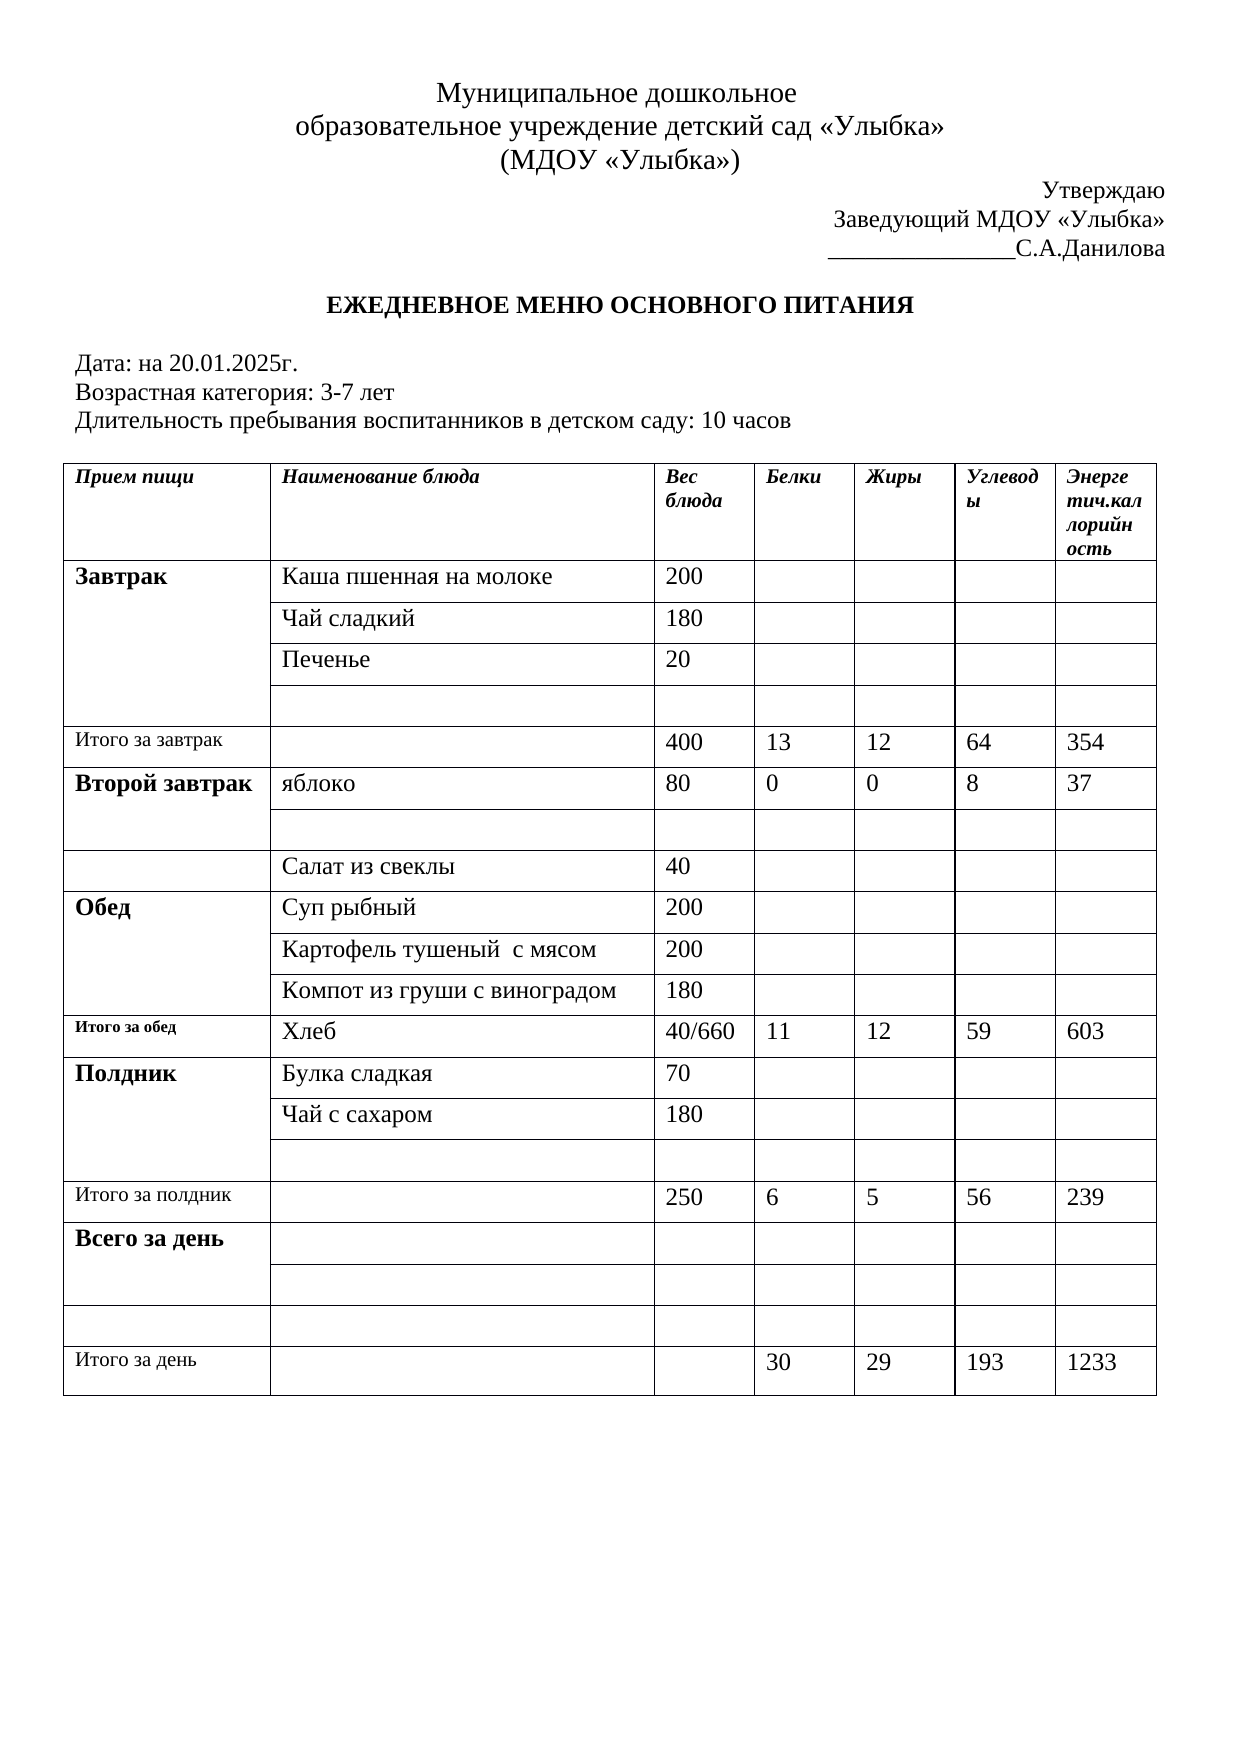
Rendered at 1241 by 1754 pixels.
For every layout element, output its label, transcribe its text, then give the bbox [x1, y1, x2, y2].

table_cell [271, 1347, 654, 1395]
text Возрастная категория: 3-7 лет [75, 377, 1165, 406]
table_header Вес блюда [655, 464, 754, 560]
table_cell [655, 1265, 754, 1305]
table_cell [271, 1182, 654, 1222]
table_cell [1056, 1306, 1156, 1346]
table_cell [271, 1140, 654, 1181]
table_cell 80 [655, 768, 754, 808]
table_cell 0 [755, 768, 854, 808]
table_cell [271, 1265, 654, 1305]
table_cell 354 [1056, 727, 1156, 767]
table_cell [1056, 810, 1156, 850]
table_cell [1056, 644, 1156, 684]
table_cell [1056, 1265, 1156, 1305]
table_cell Компот из груши с виноградом [271, 975, 654, 1015]
table_cell [655, 810, 754, 850]
table_cell 37 [1056, 768, 1156, 808]
table_cell 1233 [1056, 1347, 1156, 1395]
table_cell 70 [655, 1058, 754, 1098]
table_cell [1056, 1099, 1156, 1139]
table_cell Итого за обед [64, 1016, 270, 1057]
table_cell [1056, 892, 1156, 933]
table_cell [271, 1223, 654, 1263]
table_cell [271, 1306, 654, 1346]
table_cell 250 [655, 1182, 754, 1222]
table_cell 8 [956, 768, 1055, 808]
table_cell Хлеб [271, 1016, 654, 1057]
table_cell [956, 975, 1055, 1015]
table_cell 11 [755, 1016, 854, 1057]
table_cell [1056, 686, 1156, 726]
table_cell [956, 851, 1055, 891]
table_cell [855, 561, 954, 602]
table_cell [655, 1140, 754, 1181]
table_cell Булка сладкая [271, 1058, 654, 1098]
table_cell [655, 686, 754, 726]
table_cell 12 [855, 1016, 954, 1057]
table_cell [855, 1306, 954, 1346]
table_cell [271, 810, 654, 850]
table_cell [755, 644, 854, 684]
table_cell [855, 934, 954, 974]
text Муниципальное дошкольное [75, 75, 1165, 108]
table_cell 59 [956, 1016, 1055, 1057]
table_cell [855, 686, 954, 726]
table_cell [1056, 975, 1156, 1015]
table_cell 20 [655, 644, 754, 684]
table_cell 6 [755, 1182, 854, 1222]
table_cell [64, 851, 270, 891]
table_cell [655, 1223, 754, 1263]
table_cell 56 [956, 1182, 1055, 1222]
table_cell [755, 1140, 854, 1181]
table_cell [755, 975, 854, 1015]
table_cell [855, 810, 954, 850]
table_cell [755, 603, 854, 643]
text Утверждаю [75, 176, 1165, 204]
table_cell 5 [855, 1182, 954, 1222]
table_cell [755, 561, 854, 602]
table_header Наименование блюда [271, 464, 654, 560]
table_cell яблоко [271, 768, 654, 808]
table_cell [1056, 561, 1156, 602]
table_cell 200 [655, 892, 754, 933]
table_cell [956, 1058, 1055, 1098]
table_cell [855, 892, 954, 933]
table_cell Второй завтрак [64, 768, 270, 850]
table_cell 200 [655, 561, 754, 602]
text _______________С.А.Данилова [75, 233, 1165, 262]
table_header Энергетич.каллорийность [1056, 464, 1156, 560]
table_cell [271, 727, 654, 767]
table_cell Завтрак [64, 561, 270, 726]
table_cell [755, 1099, 854, 1139]
table_cell [956, 892, 1055, 933]
table_header Углеводы [956, 464, 1055, 560]
table_cell Суп рыбный [271, 892, 654, 933]
table_cell 40 [655, 851, 754, 891]
table_cell 180 [655, 603, 754, 643]
table_cell [855, 1223, 954, 1263]
text образовательное учреждение детский сад «Улыбка» [75, 108, 1165, 142]
table_cell [956, 810, 1055, 850]
table_cell Всего за день [64, 1223, 270, 1305]
table_cell Итого за день [64, 1347, 270, 1395]
table_header Жиры [855, 464, 954, 560]
table_cell [64, 1306, 270, 1346]
table_cell 29 [855, 1347, 954, 1395]
table_cell Печенье [271, 644, 654, 684]
table_cell [755, 1265, 854, 1305]
table_cell [1056, 603, 1156, 643]
table_cell [855, 603, 954, 643]
table_cell 12 [855, 727, 954, 767]
table_cell [655, 1347, 754, 1395]
table_cell [956, 1306, 1055, 1346]
table_cell 180 [655, 975, 754, 1015]
table_cell [1056, 851, 1156, 891]
table_cell [956, 603, 1055, 643]
table_cell [755, 1306, 854, 1346]
table_cell [655, 1306, 754, 1346]
table_cell 193 [956, 1347, 1055, 1395]
table_cell [755, 810, 854, 850]
table_cell [956, 1223, 1055, 1263]
table_cell 13 [755, 727, 854, 767]
table_cell [956, 934, 1055, 974]
table_cell [956, 1099, 1055, 1139]
text Длительность пребывания воспитанников в детском саду: 10 часов [75, 406, 1165, 434]
table_cell 603 [1056, 1016, 1156, 1057]
table_cell [855, 975, 954, 1015]
table_cell [755, 892, 854, 933]
table_cell Каша пшенная на молоке [271, 561, 654, 602]
table_cell Обед [64, 892, 270, 1015]
table_header Белки [755, 464, 854, 560]
table_header Прием пищи [64, 464, 270, 560]
table_cell 40/660 [655, 1016, 754, 1057]
table_cell 400 [655, 727, 754, 767]
text Заведующий МДОУ «Улыбка» [75, 204, 1165, 233]
table_cell [755, 934, 854, 974]
table_cell 0 [855, 768, 954, 808]
table_cell [755, 1223, 854, 1263]
table_cell 200 [655, 934, 754, 974]
table_cell 180 [655, 1099, 754, 1139]
table_cell [1056, 1223, 1156, 1263]
table_cell 239 [1056, 1182, 1156, 1222]
table_cell [755, 851, 854, 891]
text (МДОУ «Улыбка») [75, 142, 1165, 176]
table_cell [855, 1140, 954, 1181]
table_cell [855, 1058, 954, 1098]
text Дата: на 20.01.2025г. [75, 348, 1165, 377]
table_cell Итого за завтрак [64, 727, 270, 767]
table_cell [1056, 1140, 1156, 1181]
table_cell 30 [755, 1347, 854, 1395]
text ЕЖЕДНЕВНОЕ МЕНЮ ОСНОВНОГО ПИТАНИЯ [75, 291, 1165, 319]
table_cell 64 [956, 727, 1055, 767]
table_cell [755, 1058, 854, 1098]
table_cell [956, 561, 1055, 602]
table_cell [855, 1099, 954, 1139]
table_cell Салат из свеклы [271, 851, 654, 891]
table_cell [956, 1140, 1055, 1181]
table_cell [1056, 1058, 1156, 1098]
table_cell [271, 686, 654, 726]
table_cell Чай с сахаром [271, 1099, 654, 1139]
table_cell [1056, 934, 1156, 974]
table_cell [755, 686, 854, 726]
table_cell Итого за полдник [64, 1182, 270, 1222]
table_cell [956, 1265, 1055, 1305]
table_cell [855, 1265, 954, 1305]
table_cell Чай сладкий [271, 603, 654, 643]
table_cell [956, 644, 1055, 684]
table_cell Картофель тушеный с мясом [271, 934, 654, 974]
table_cell [855, 644, 954, 684]
table_cell [956, 686, 1055, 726]
table_cell Полдник [64, 1058, 270, 1181]
table_cell [855, 851, 954, 891]
